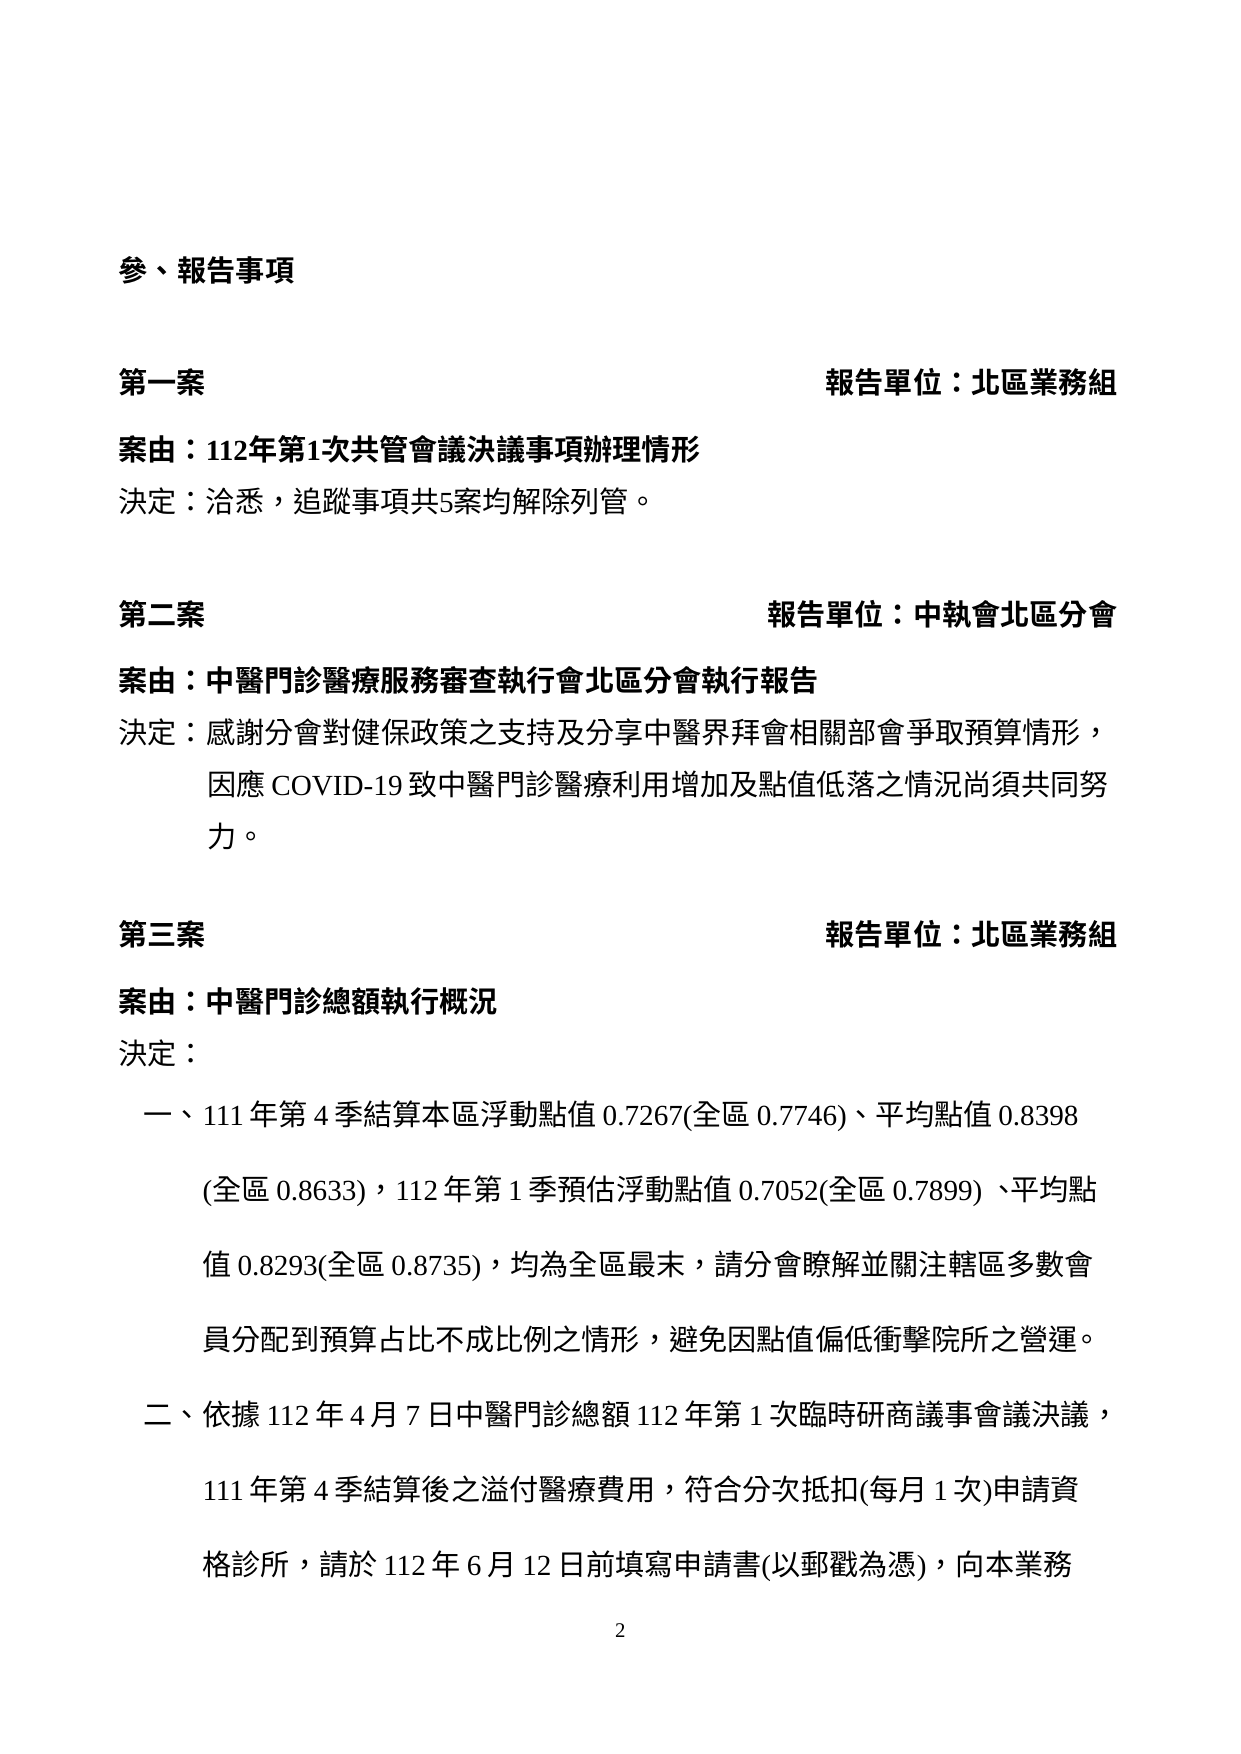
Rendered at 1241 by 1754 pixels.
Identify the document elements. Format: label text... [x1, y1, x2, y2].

text 案由：中醫門診總額執行概況 [118, 971, 1122, 1023]
text 決定： [118, 1023, 1122, 1075]
text 案由：112年第1次共管會議決議事項辦理情形 [118, 418, 1122, 471]
text 案由：中醫門診醫療服務審查執行會北區分會執行報告 [118, 650, 1122, 702]
text 決定：感謝分會對健保政策之支持及分享中醫界拜會相關部會爭取預算情形，因應COVID-19致中醫門診醫療利用增加及點值低落之情況尚須共同努力。 [118, 702, 1122, 858]
text 第一案 報告單位：北區業務組 [118, 343, 1122, 418]
list 依據112年4月7日中醫門診總額112年第1次臨時研商議事會議決議，111年第4季結算後之溢付醫療費用，符合分次抵扣(每月1次)申請資格診所，請於112年6月12日前填寫申請書(以郵戳為憑)，向本業務組申請，請協助轉知會員。 [143, 1375, 1097, 1600]
list 111年第4季結算本區浮動點值0.7267(全區0.7746)、平均點值0.8398(全區0.8633)，112年第1季預估浮動點值0.7052(全區0.7899) 、平均點值0.8293(全區0.8735)，均為全區最末，請分會瞭解並關注轄區多數會員分配到預算占比不成比例之情形，避免因點值偏低衝擊院所之營運。 [143, 1075, 1097, 1375]
list 報告事項 [118, 231, 1122, 306]
text 第二案 報告單位：中執會北區分會 [118, 575, 1122, 650]
text 第三案 報告單位：北區業務組 [118, 896, 1122, 971]
text 決定：洽悉，追蹤事項共5案均解除列管。 [118, 471, 1122, 523]
